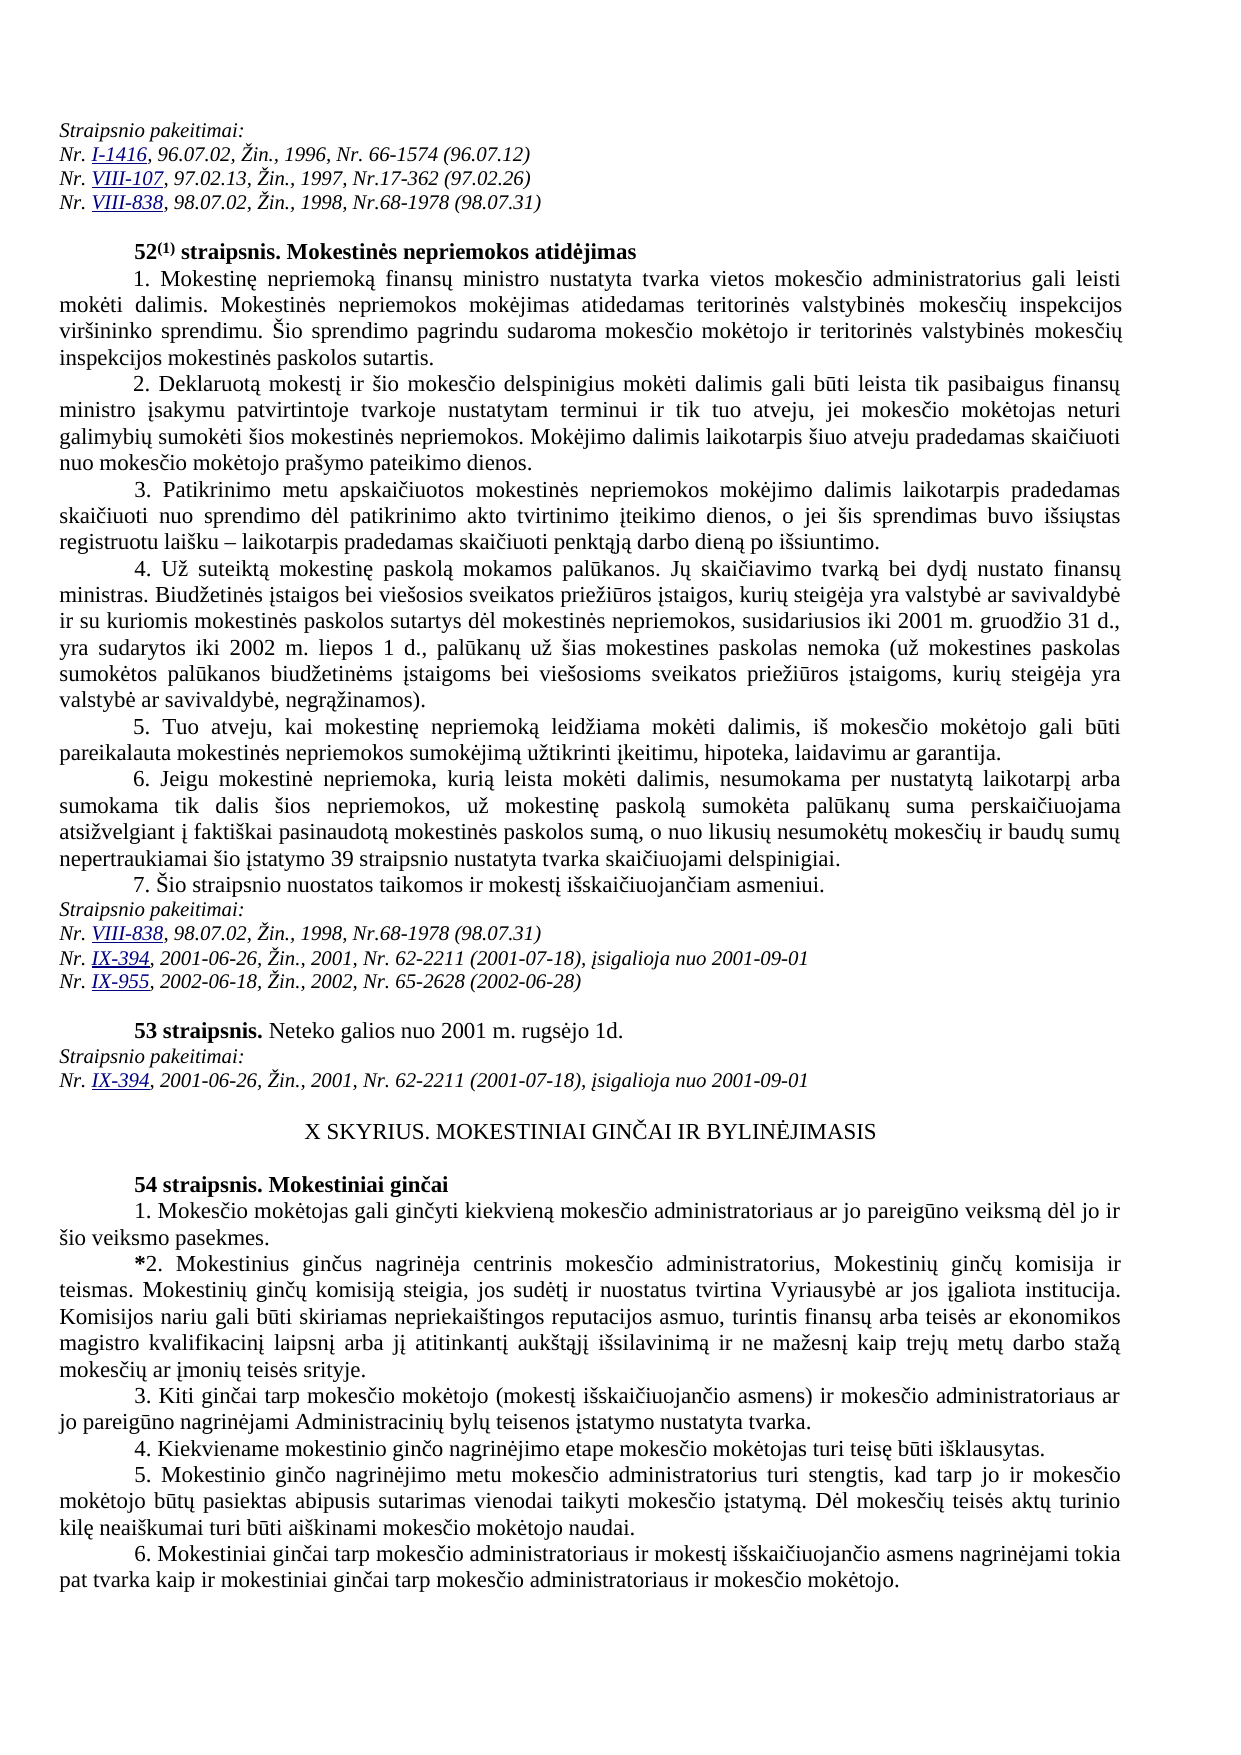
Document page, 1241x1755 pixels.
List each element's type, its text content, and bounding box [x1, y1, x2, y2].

text Nr. IX-394, 2001-06-26, Žin., 2001, Nr. 62-2211 (2001-07-18), įsigalioja nuo 2001-09-01 [59, 1068, 1122, 1092]
text 52(1) straipsnis. Mokestinės nepriemokos atidėjimas [134, 238, 1122, 265]
text 5. Tuo atveju, kai mokestinę nepriemoką leidžiama mokėti dalimis, iš mokesčio mokėtojo gali būti pareikalauta mokestinės nepriemokos sumokėjimą užtikrinti įkeitimu, hipoteka, laidavimu ar garantija. [59, 713, 1122, 766]
text Nr. VIII-838, 98.07.02, Žin., 1998, Nr.68-1978 (98.07.31) [59, 921, 1122, 945]
subtitle X SKYRIUS. MOKESTINIAI GINČAI IR BYLINĖJIMASIS [59, 1118, 1122, 1145]
text Straipsnio pakeitimai: [59, 118, 1122, 142]
text Nr. VIII-107, 97.02.13, Žin., 1997, Nr.17-362 (97.02.26) [59, 166, 1122, 190]
text 4. Kiekviename mokestinio ginčo nagrinėjimo etape mokesčio mokėtojas turi teisę būti išklausytas. [59, 1435, 1122, 1461]
text 4. Už suteiktą mokestinę paskolą mokamos palūkanos. Jų skaičiavimo tvarką bei dydį nustato finansų ministras. Biudžetinės įstaigos bei viešosios sveikatos priežiūros įstaigos, kurių steigėja yra valstybė ar savivaldybė ir su kuriomis mokestinės paskolos sutartys dėl mokestinės nepriemokos, susidariusios iki 2001 m. gruodžio 31 d., yra sudarytos iki 2002 m. liepos 1 d., palūkanų už šias mokestines paskolas nemoka (už mokestines paskolas sumokėtos palūkanos biudžetinėms įstaigoms bei viešosioms sveikatos priežiūros įstaigoms, kurių steigėja yra valstybė ar savivaldybė, negrąžinamos). [59, 555, 1122, 713]
text 1. Mokestinę nepriemoką finansų ministro nustatyta tvarka vietos mokesčio administratorius gali leisti mokėti dalimis. Mokestinės nepriemokos mokėjimas atidedamas teritorinės valstybinės mokesčių inspekcijos viršininko sprendimu. Šio sprendimo pagrindu sudaroma mokesčio mokėtojo ir teritorinės valstybinės mokesčių inspekcijos mokestinės paskolos sutartis. [59, 265, 1122, 370]
text 3. Patikrinimo metu apskaičiuotos mokestinės nepriemokos mokėjimo dalimis laikotarpis pradedamas skaičiuoti nuo sprendimo dėl patikrinimo akto tvirtinimo įteikimo dienos, o jei šis sprendimas buvo išsiųstas registruotu laišku – laikotarpis pradedamas skaičiuoti penktąją darbo dieną po išsiuntimo. [59, 476, 1122, 555]
text 54 straipsnis. Mokestiniai ginčai [59, 1171, 1122, 1197]
text Straipsnio pakeitimai: [59, 897, 1122, 921]
text Straipsnio pakeitimai: [59, 1044, 1122, 1068]
text Nr. IX-955, 2002-06-18, Žin., 2002, Nr. 65-2628 (2002-06-28) [59, 969, 1122, 993]
text 1. Mokesčio mokėtojas gali ginčyti kiekvieną mokesčio administratoriaus ar jo pareigūno veiksmą dėl jo ir šio veiksmo pasekmes. [59, 1197, 1122, 1250]
text 6. Mokestiniai ginčai tarp mokesčio administratoriaus ir mokestį išskaičiuojančio asmens nagrinėjami tokia pat tvarka kaip ir mokestiniai ginčai tarp mokesčio administratoriaus ir mokesčio mokėtojo. [59, 1540, 1122, 1593]
text Nr. I-1416, 96.07.02, Žin., 1996, Nr. 66-1574 (96.07.12) [59, 142, 1122, 166]
text 7. Šio straipsnio nuostatos taikomos ir mokestį išskaičiuojančiam asmeniui. [59, 871, 1122, 897]
text *2. Mokestinius ginčus nagrinėja centrinis mokesčio administratorius, Mokestinių ginčų komisija ir teismas. Mokestinių ginčų komisiją steigia, jos sudėtį ir nuostatus tvirtina Vyriausybė ar jos įgaliota institucija. Komisijos nariu gali būti skiriamas nepriekaištingos reputacijos asmuo, turintis finansų arba teisės ar ekonomikos magistro kvalifikacinį laipsnį arba jį atitinkantį aukštąjį išsilavinimą ir ne mažesnį kaip trejų metų darbo stažą mokesčių ar įmonių teisės srityje. [59, 1250, 1122, 1382]
text 53 straipsnis. Neteko galios nuo 2001 m. rugsėjo 1d. [59, 1018, 1122, 1044]
text 3. Kiti ginčai tarp mokesčio mokėtojo (mokestį išskaičiuojančio asmens) ir mokesčio administratoriaus ar jo pareigūno nagrinėjami Administracinių bylų teisenos įstatymo nustatyta tvarka. [59, 1382, 1122, 1435]
text Nr. VIII-838, 98.07.02, Žin., 1998, Nr.68-1978 (98.07.31) [59, 190, 1122, 214]
text 5. Mokestinio ginčo nagrinėjimo metu mokesčio administratorius turi stengtis, kad tarp jo ir mokesčio mokėtojo būtų pasiektas abipusis sutarimas vienodai taikyti mokesčio įstatymą. Dėl mokesčių teisės aktų turinio kilę neaiškumai turi būti aiškinami mokesčio mokėtojo naudai. [59, 1461, 1122, 1540]
text 6. Jeigu mokestinė nepriemoka, kurią leista mokėti dalimis, nesumokama per nustatytą laikotarpį arba sumokama tik dalis šios nepriemokos, už mokestinę paskolą sumokėta palūkanų suma perskaičiuojama atsižvelgiant į faktiškai pasinaudotą mokestinės paskolos sumą, o nuo likusių nesumokėtų mokesčių ir baudų sumų nepertraukiamai šio įstatymo 39 straipsnio nustatyta tvarka skaičiuojami delspinigiai. [59, 766, 1122, 871]
text 2. Deklaruotą mokestį ir šio mokesčio delspinigius mokėti dalimis gali būti leista tik pasibaigus finansų ministro įsakymu patvirtintoje tvarkoje nustatytam terminui ir tik tuo atveju, jei mokesčio mokėtojas neturi galimybių sumokėti šios mokestinės nepriemokos. Mokėjimo dalimis laikotarpis šiuo atveju pradedamas skaičiuoti nuo mokesčio mokėtojo prašymo pateikimo dienos. [59, 370, 1122, 476]
text Nr. IX-394, 2001-06-26, Žin., 2001, Nr. 62-2211 (2001-07-18), įsigalioja nuo 2001-09-01 [59, 945, 1122, 969]
